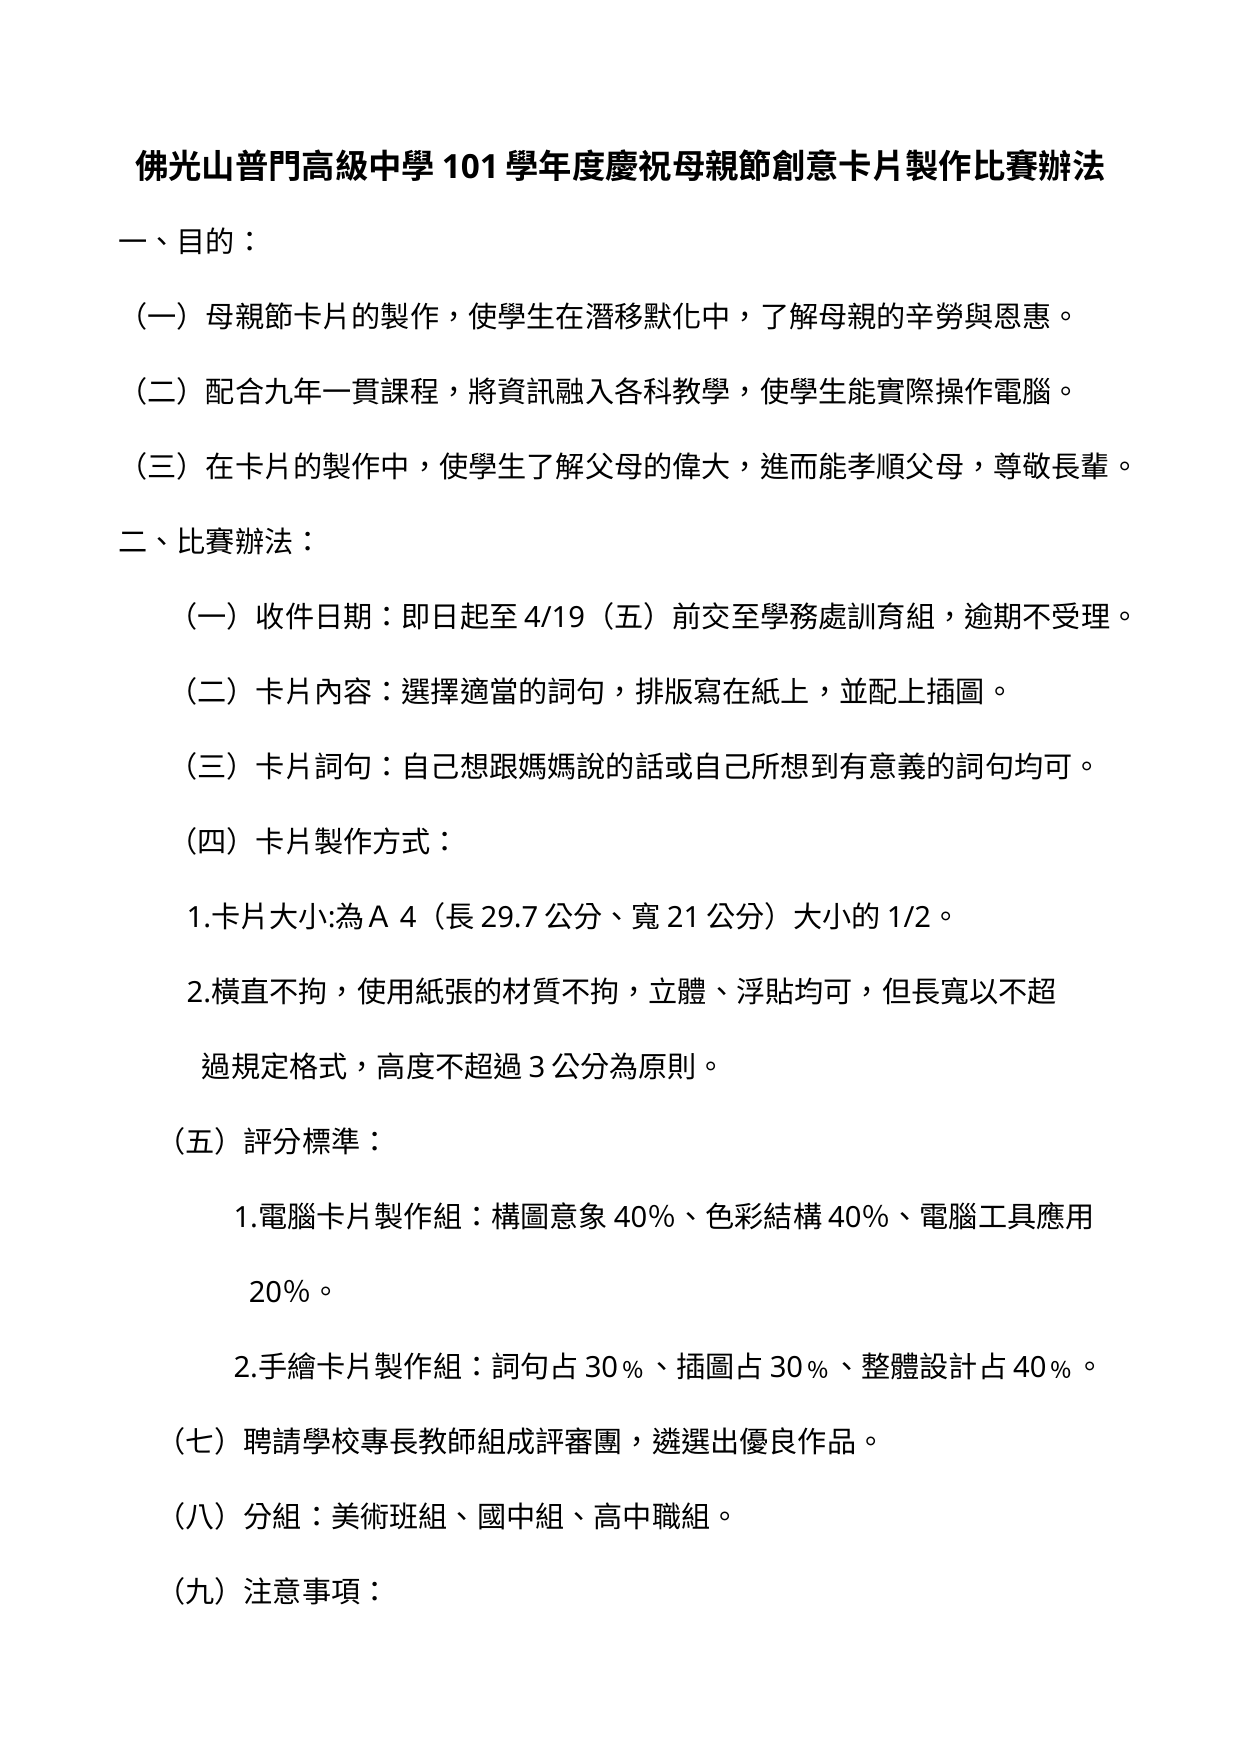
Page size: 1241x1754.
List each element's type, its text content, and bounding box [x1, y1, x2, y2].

text 2.手繪卡片製作組：詞句占30﹪、插圖占30﹪、整體設計占40﹪。 [218, 1327, 1122, 1402]
text （七）聘請學校專長教師組成評審團，遴選出優良作品。 [118, 1402, 1122, 1477]
text （一）收件日期：即日起至4/19（五）前交至學務處訓育組，逾期不受理。 [168, 577, 1122, 652]
text 佛光山普門高級中學101學年度慶祝母親節創意卡片製作比賽辦法 [118, 127, 1122, 202]
text 1.電腦卡片製作組：構圖意象40％、色彩結構40％、電腦工具應用 [218, 1177, 1122, 1252]
text 1.卡片大小:為Ａ4（長29.7公分、寬21公分）大小的1/2。 [118, 877, 1122, 952]
text （九）注意事項： [118, 1552, 1122, 1627]
text 一、目的： [118, 202, 1122, 277]
text （二）配合九年一貫課程，將資訊融入各科教學，使學生能實際操作電腦。 [118, 352, 1122, 427]
text 二、比賽辦法： [118, 502, 1122, 577]
text （一）母親節卡片的製作，使學生在潛移默化中，了解母親的辛勞與恩惠。 [118, 277, 1122, 352]
text （八）分組：美術班組、國中組、高中職組。 [118, 1477, 1122, 1552]
text （四）卡片製作方式： [168, 802, 1122, 877]
text 2.橫直不拘，使用紙張的材質不拘，立體、浮貼均可，但長寬以不超 [118, 952, 1122, 1027]
text （二）卡片內容：選擇適當的詞句，排版寫在紙上，並配上插圖。 [168, 652, 1122, 727]
text 20％。 [218, 1252, 1122, 1327]
text （五）評分標準： [118, 1102, 1122, 1177]
text 過規定格式，高度不超過3公分為原則。 [118, 1027, 1122, 1102]
text （三）卡片詞句：自己想跟媽媽說的話或自己所想到有意義的詞句均可。 [168, 727, 1122, 802]
text （三）在卡片的製作中，使學生了解父母的偉大，進而能孝順父母，尊敬長輩。 [118, 427, 1122, 502]
